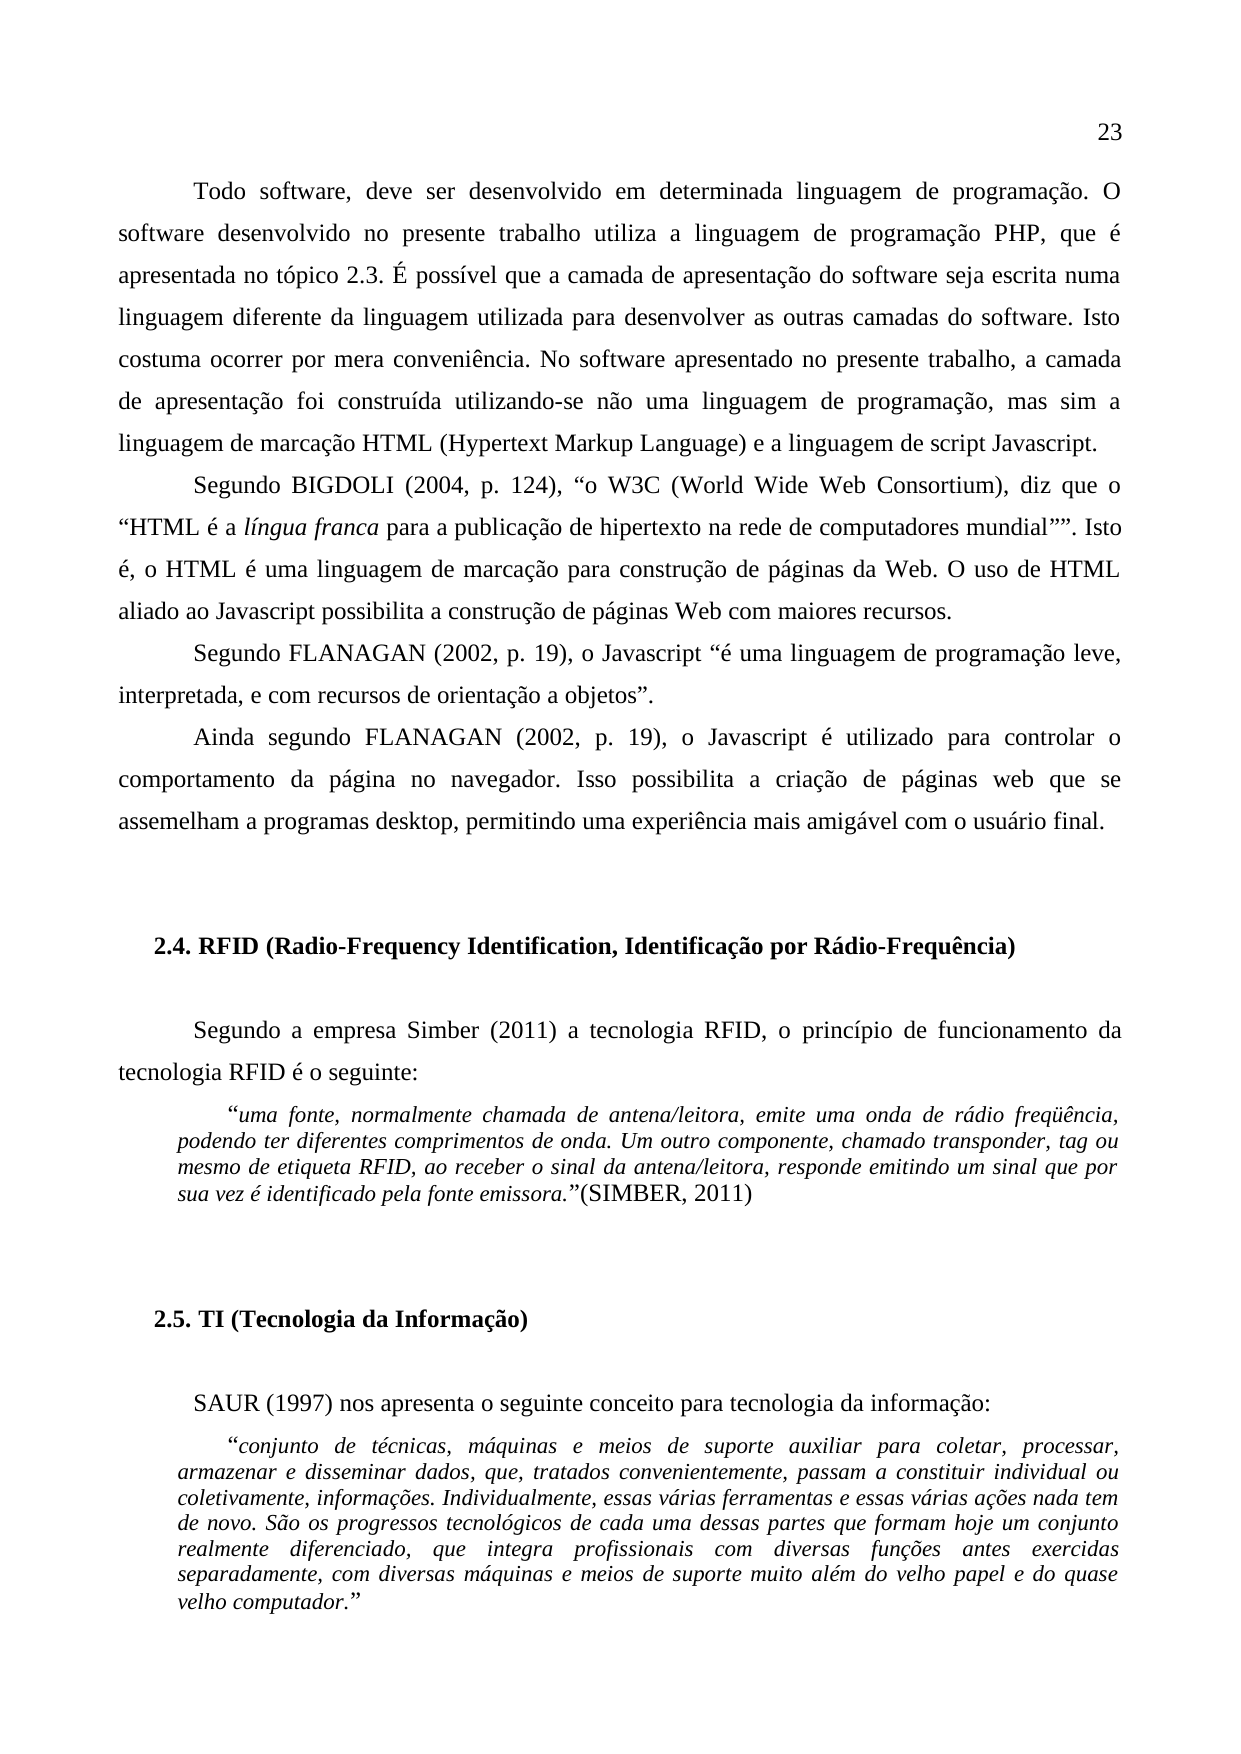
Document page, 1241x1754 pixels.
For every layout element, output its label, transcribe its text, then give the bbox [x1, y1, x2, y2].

text “uma fonte, normalmente chamada de antena/leitora, emite uma onda de rádio freqüência, podendo ter diferentes comprimentos de onda. Um outro componente, chamado transponder, tag ou mesmo de etiqueta RFID, ao receber o sinal da antena/leitora, responde emitindo um sinal que por sua vez é identificado pela fonte emissora.”(SIMBER, 2011) [177, 1100, 1122, 1207]
text Segundo a empresa Simber (2011) a tecnologia RFID, o princípio de funcionamento da tecnologia RFID é o seguinte: [118, 1016, 1122, 1086]
text Todo software, deve ser desenvolvido em determinada linguagem de programação. O software desenvolvido no presente trabalho utiliza a linguagem de programação PHP, que é apresentada no tópico 2.3. É possível que a camada de apresentação do software seja escrita numa linguagem diferente da linguagem utilizada para desenvolver as outras camadas do software. Isto costuma ocorrer por mera conveniência. No software apresentado no presente trabalho, a camada de apresentação foi construída utilizando-se não uma linguagem de programação, mas sim a linguagem de marcação HTML (Hypertext Markup Language) e a linguagem de script Javascript. [118, 177, 1122, 457]
subtitle TI (Tecnologia da Informação) [153, 1305, 1122, 1333]
text Segundo FLANAGAN (2002, p. 19), o Javascript “é uma linguagem de programação leve, interpretada, e com recursos de orientação a objetos”. [118, 639, 1122, 709]
text “conjunto de técnicas, máquinas e meios de suporte auxiliar para coletar, processar, armazenar e disseminar dados, que, tratados convenientemente, passam a constituir individual ou coletivamente, informações. Individualmente, essas várias ferramentas e essas várias ações nada tem de novo. São os progressos tecnológicos de cada uma dessas partes que formam hoje um conjunto realmente diferenciado, que integra profissionais com diversas funções antes exercidas separadamente, com diversas máquinas e meios de suporte muito além do velho papel e do quase velho computador.” [177, 1431, 1122, 1614]
text Segundo BIGDOLI (2004, p. 124), “o W3C (World Wide Web Consortium), diz que o “HTML é a língua franca para a publicação de hipertexto na rede de computadores mundial””. Isto é, o HTML é uma linguagem de marcação para construção de páginas da Web. O uso de HTML aliado ao Javascript possibilita a construção de páginas Web com maiores recursos. [118, 471, 1122, 625]
subtitle RFID (Radio-Frequency Identification, Identificação por Rádio-Frequência) [153, 932, 1122, 960]
text SAUR (1997) nos apresenta o seguinte conceito para tecnologia da informação: [118, 1389, 1122, 1417]
text Ainda segundo FLANAGAN (2002, p. 19), o Javascript é utilizado para controlar o comportamento da página no navegador. Isso possibilita a criação de páginas web que se assemelham a programas desktop, permitindo uma experiência mais amigável com o usuário final. [118, 723, 1122, 835]
